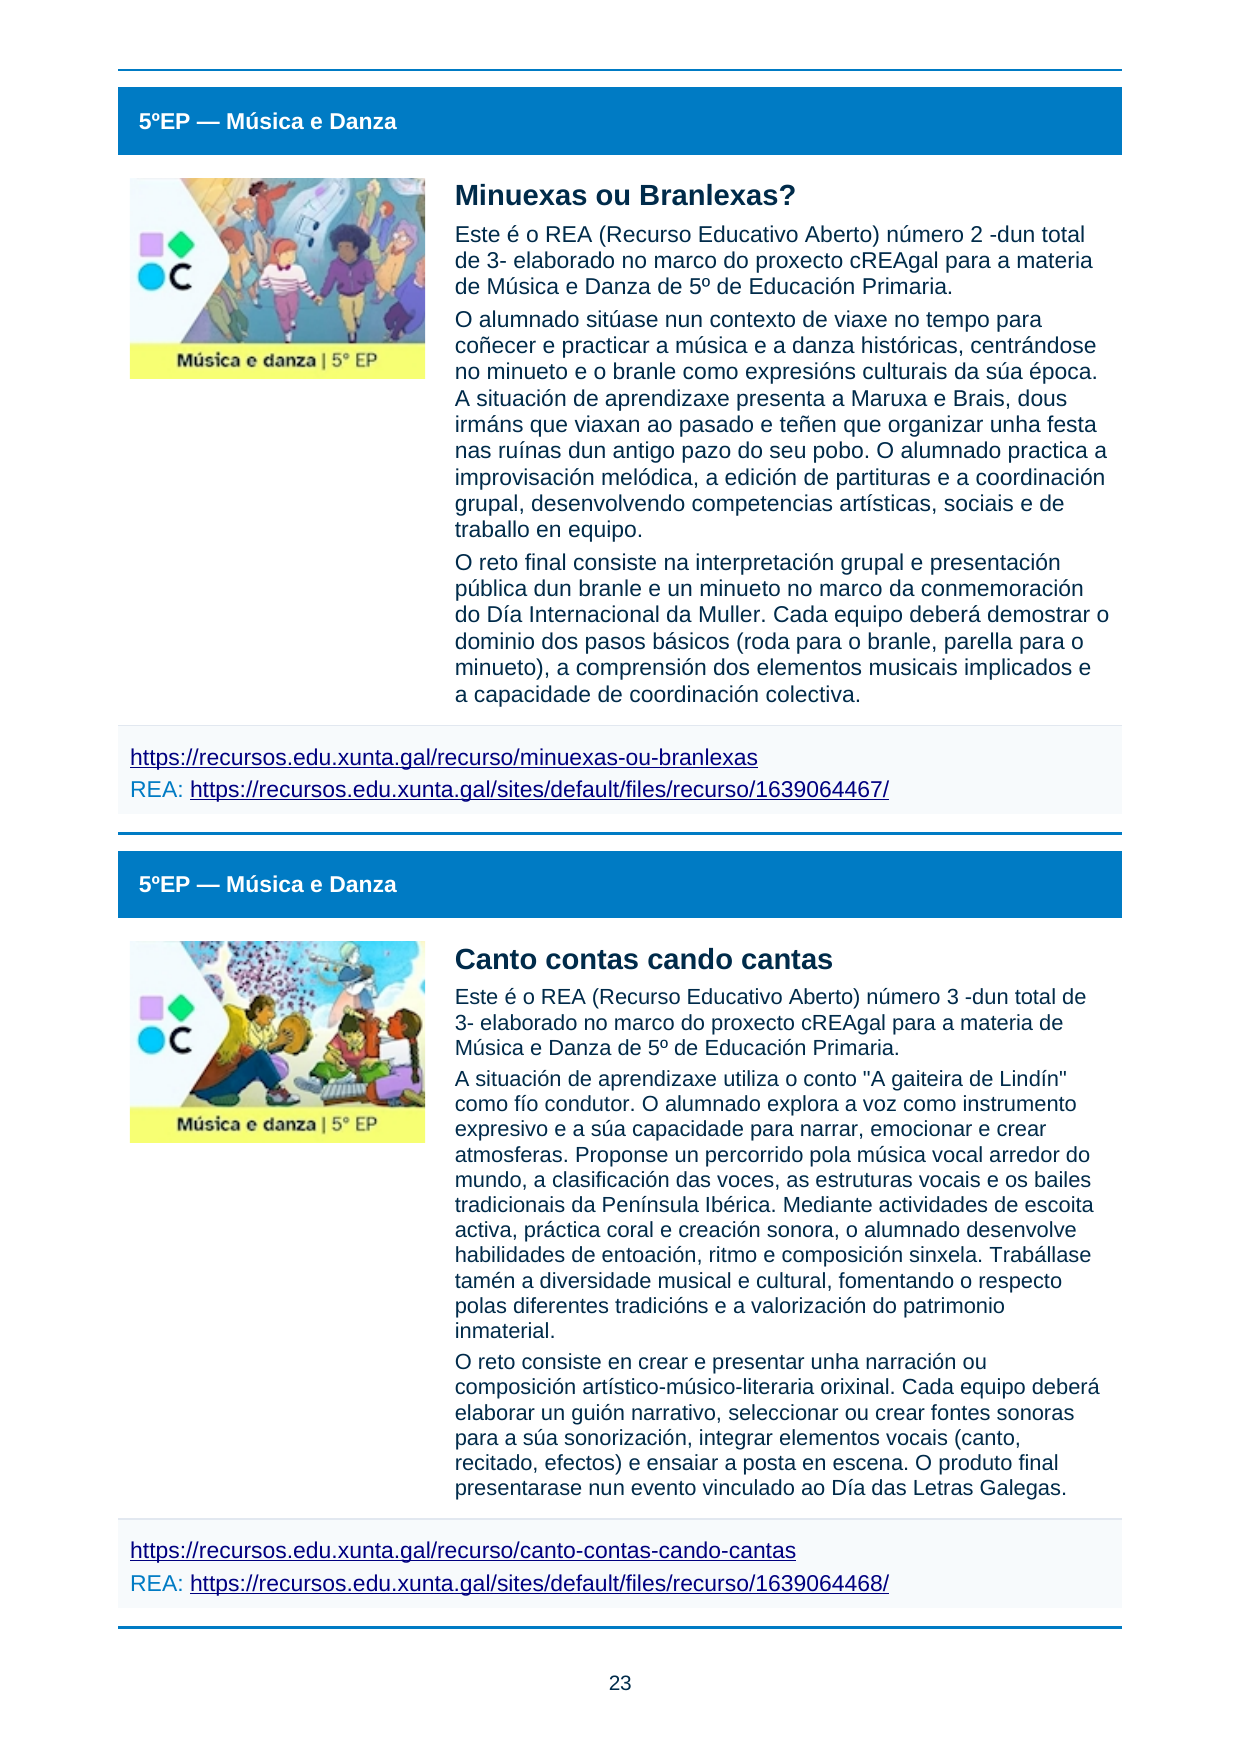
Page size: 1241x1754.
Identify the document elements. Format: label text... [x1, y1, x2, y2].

table_header 5ºEP — Música e Danza [118, 87, 1122, 155]
picture [129, 178, 426, 379]
table_header Canto contas cando cantas Este é o REA (Recurso Educativo Aberto) número 3 -dun total de 3- elaborado no marco do proxecto cREAgal para a materia de Música e Danza de 5º de Educación Primaria. A situación de aprendizaxe utiliza o conto "A gaiteira de Lindín" como fío condutor. O alumnado explora a voz como instrumento expresivo e a súa capacidade para narrar, emocionar e crear atmosferas. Proponse un percorrido pola música vocal arredor do mundo, a clasificación das voces, as estruturas vocais e os bailes tradicionais da Península Ibérica. Mediante actividades de escoita activa, práctica coral e creación sonora, o alumnado desenvolve habilidades de entoación, ritmo e composición sinxela. Trabállase tamén a diversidade musical e cultural, fomentando o respecto polas diferentes tradicións e a valorización do patrimonio inmaterial. O reto consiste en crear e presentar unha narración ou composición artístico-músico-literaria orixinal. Cada equipo deberá elaborar un guión narrativo, seleccionar ou crear fontes sonoras para a súa sonorización, integrar elementos vocais (canto, recitado, efectos) e ensaiar a posta en escena. O produto final presentarase nun evento vinculado ao Día das Letras Galegas. [443, 930, 1122, 1518]
table_header 5ºEP — Música e Danza [118, 851, 1122, 918]
table_cell https://recursos.edu.xunta.gal/recurso/minuexas-ou-branlexas REA: https://recursos.edu.xunta.gal/sites/default/files/recurso/1639064467/ [118, 726, 1122, 814]
table_cell https://recursos.edu.xunta.gal/recurso/canto-contas-cando-cantas REA: https://recursos.edu.xunta.gal/sites/default/files/recurso/1639064468/ [118, 1520, 1122, 1608]
table_header [118, 166, 443, 724]
picture [129, 941, 426, 1143]
table_header Minuexas ou Branlexas? Este é o REA (Recurso Educativo Aberto) número 2 -dun total de 3- elaborado no marco do proxecto cREAgal para a materia de Música e Danza de 5º de Educación Primaria. O alumnado sitúase nun contexto de viaxe no tempo para coñecer e practicar a música e a danza históricas, centrándose no minueto e o branle como expresións culturais da súa época. A situación de aprendizaxe presenta a Maruxa e Brais, dous irmáns que viaxan ao pasado e teñen que organizar unha festa nas ruínas dun antigo pazo do seu pobo. O alumnado practica a improvisación melódica, a edición de partituras e a coordinación grupal, desenvolvendo competencias artísticas, sociais e de traballo en equipo. O reto final consiste na interpretación grupal e presentación pública dun branle e un minueto no marco da conmemoración do Día Internacional da Muller. Cada equipo deberá demostrar o dominio dos pasos básicos (roda para o branle, parella para o minueto), a comprensión dos elementos musicais implicados e a capacidade de coordinación colectiva. [443, 166, 1122, 724]
table_header [118, 930, 443, 1518]
